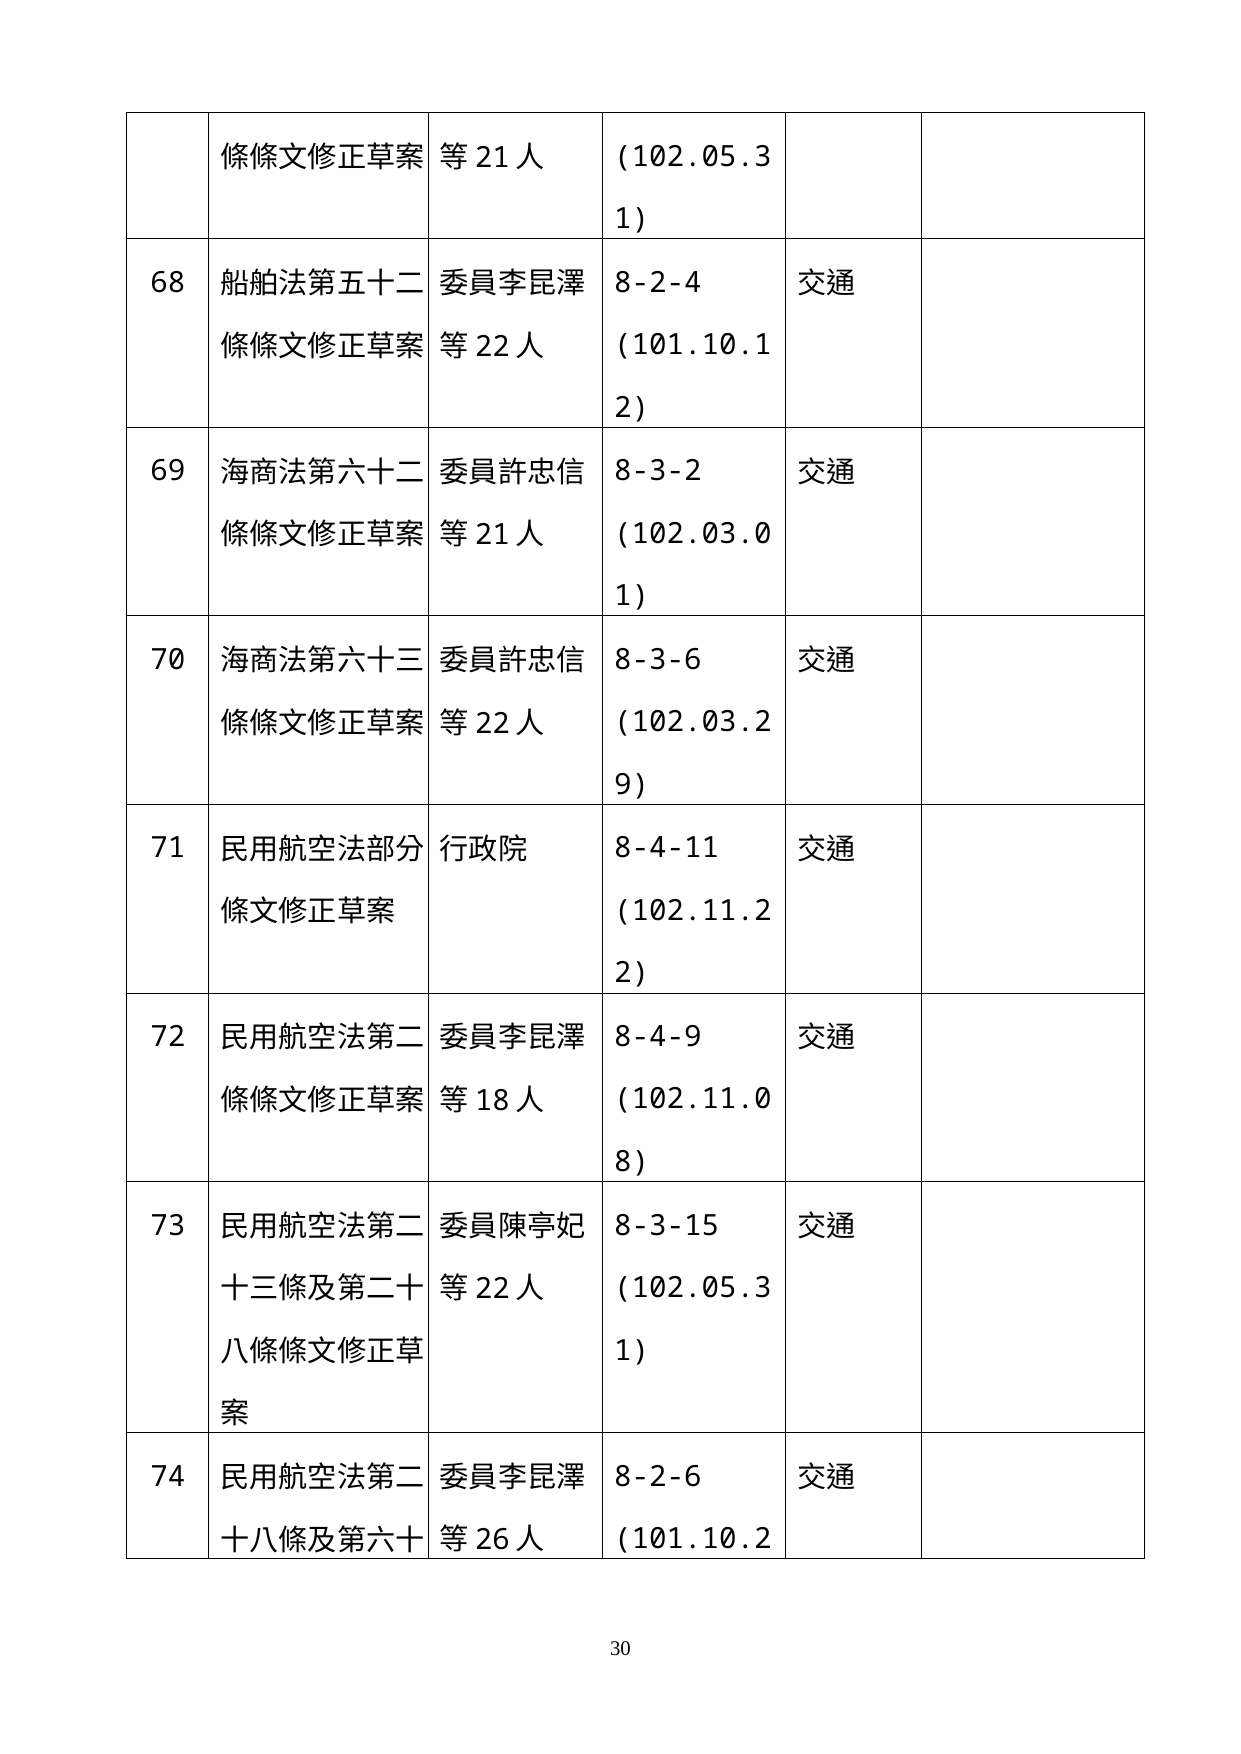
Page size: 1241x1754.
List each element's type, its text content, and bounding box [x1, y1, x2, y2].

table_cell 民用航空法第二十三條及第二十八條條文修正草案 [209, 1182, 428, 1432]
table_cell 船舶法第五十二條條文修正草案 [209, 239, 428, 427]
table_cell 交通 [786, 428, 921, 615]
table_cell 委員李昆澤等18人 [429, 994, 602, 1181]
table_cell 等21人 [429, 113, 602, 238]
table_cell 委員許忠信等21人 [429, 428, 602, 615]
table_cell 8-3-6 (102.03.29) [603, 616, 785, 804]
table_cell 民用航空法部分條文修正草案 [209, 805, 428, 992]
table_cell 交通 [786, 616, 921, 804]
table_cell 68 [127, 239, 208, 427]
table_cell 8-4-9 (102.11.08) [603, 994, 785, 1181]
table_cell 委員李昆澤等26人 [429, 1433, 602, 1558]
table_cell [922, 239, 1144, 427]
table_cell 交通 [786, 239, 921, 427]
table_cell 70 [127, 616, 208, 804]
table_cell 72 [127, 994, 208, 1181]
table_cell 行政院 [429, 805, 602, 992]
table_cell 74 [127, 1433, 208, 1558]
table_cell 69 [127, 428, 208, 615]
table_cell [786, 113, 921, 238]
table_cell 8-3-2 (102.03.01) [603, 428, 785, 615]
table_cell 73 [127, 1182, 208, 1432]
table_cell 交通 [786, 805, 921, 992]
table_cell 8-2-6 (101.10.2 [603, 1433, 785, 1558]
table_cell [127, 113, 208, 238]
table_cell [922, 113, 1144, 238]
table_cell 8-3-15 (102.05.31) [603, 1182, 785, 1432]
table_cell 交通 [786, 1182, 921, 1432]
table_cell [922, 994, 1144, 1181]
table_cell 8-2-4 (101.10.12) [603, 239, 785, 427]
table_cell (102.05.31) [603, 113, 785, 238]
table_cell 委員許忠信等22人 [429, 616, 602, 804]
table_cell 交通 [786, 1433, 921, 1558]
table_cell [922, 1433, 1144, 1558]
table_cell [922, 1182, 1144, 1432]
table_cell [922, 805, 1144, 992]
table_cell 委員陳亭妃等22人 [429, 1182, 602, 1432]
table_cell [922, 428, 1144, 615]
table_cell 條條文修正草案 [209, 113, 428, 238]
table_cell 71 [127, 805, 208, 992]
table_cell 8-4-11 (102.11.22) [603, 805, 785, 992]
table_cell 委員李昆澤等22人 [429, 239, 602, 427]
table_cell 民用航空法第二十八條及第六十 [209, 1433, 428, 1558]
table_cell 交通 [786, 994, 921, 1181]
table_cell 海商法第六十三條條文修正草案 [209, 616, 428, 804]
table_cell [922, 616, 1144, 804]
table_cell 民用航空法第二條條文修正草案 [209, 994, 428, 1181]
table_cell 海商法第六十二條條文修正草案 [209, 428, 428, 615]
